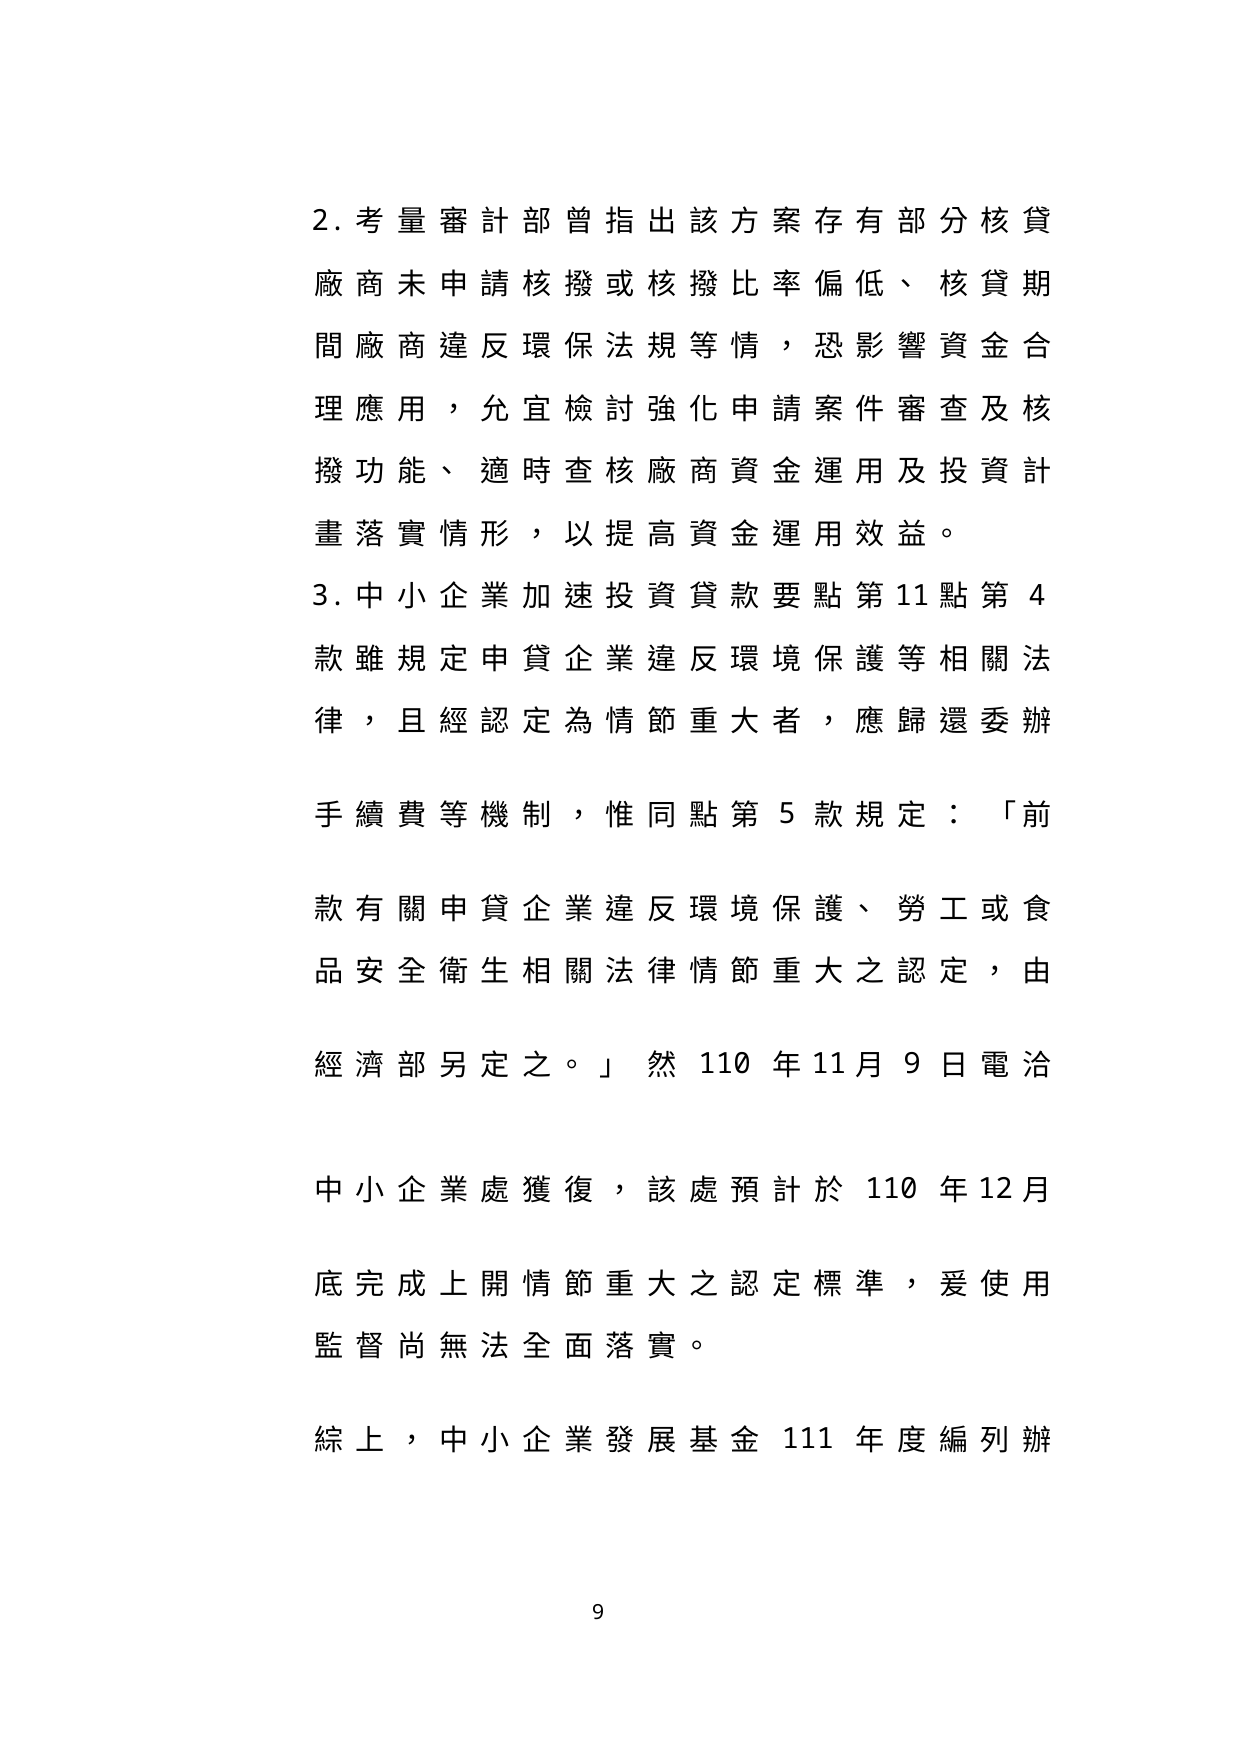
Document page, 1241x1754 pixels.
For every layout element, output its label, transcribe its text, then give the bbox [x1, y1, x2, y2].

text 3.中小企業加速投資貸款要點第11點第4款雖規定申貸企業違反環境保護等相關法律，且經認定為情節重大者，應歸還委辦手續費等機制，惟同點第5款規定：「前款有關申貸企業違反環境保護、勞工或食品安全衛生相關法律情節重大之認定，由經濟部另定之。」然110年11月9日電洽中小企業處獲復，該處預計於110年12月底完成上開情節重大之認定標準，爰使用監督尚無法全面落實。 [271, 552, 1058, 1365]
text 綜上，中小企業發展基金111年度編列辦 [242, 1365, 1058, 1490]
text 2.考量審計部曾指出該方案存有部分核貸廠商未申請核撥或核撥比率偏低、核貸期間廠商違反環保法規等情，恐影響資金合理應用，允宜檢討強化申請案件審查及核撥功能、適時查核廠商資金運用及投資計畫落實情形，以提高資金運用效益。 [271, 177, 1058, 552]
